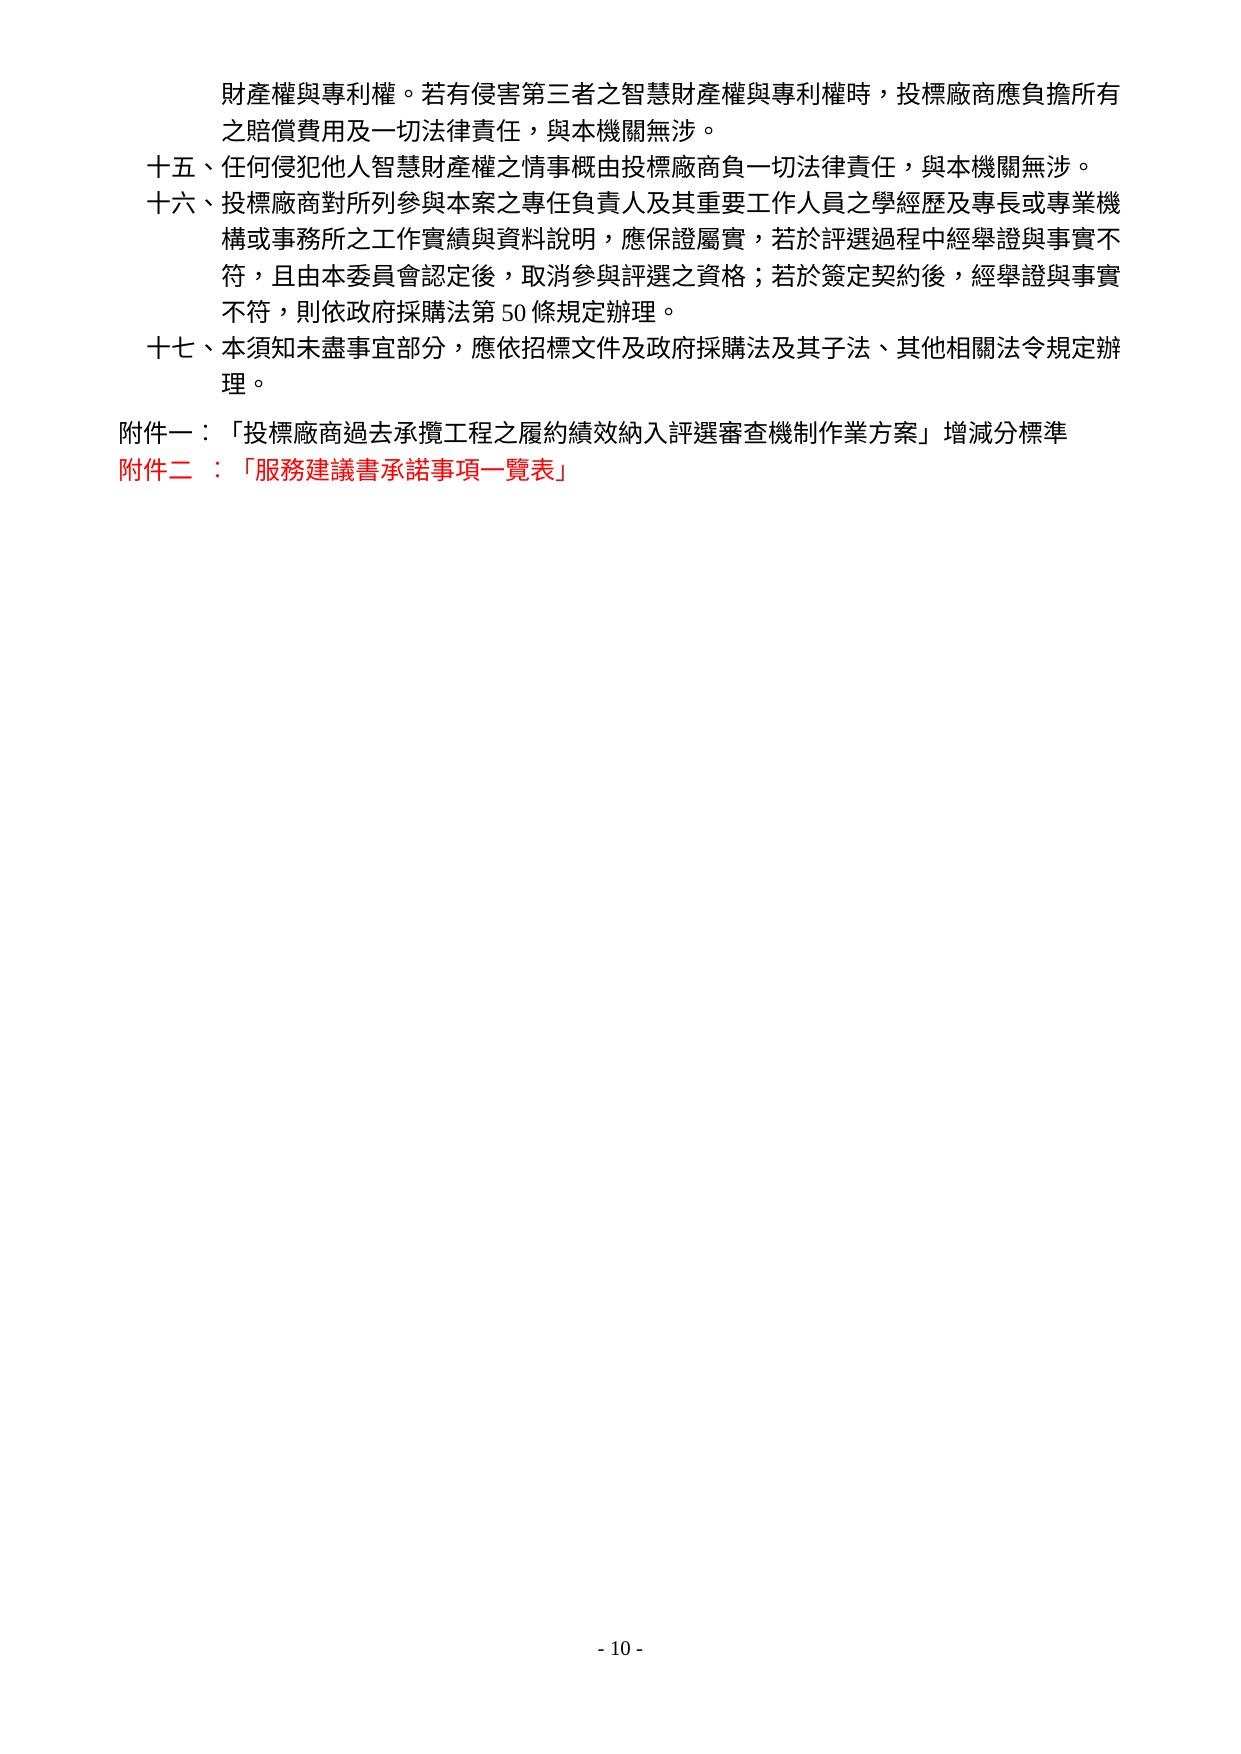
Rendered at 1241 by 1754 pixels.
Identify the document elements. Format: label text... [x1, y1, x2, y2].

list 本須知未盡事宜部分，應依招標文件及政府採購法及其子法、其他相關法令規定辦理。 [147, 329, 1122, 401]
list 投標廠商對所列參與本案之專任負責人及其重要工作人員之學經歷及專長或專業機構或事務所之工作實績與資料說明，應保證屬實，若於評選過程中經舉證與事實不符，且由本委員會認定後，取消參與評選之資格；若於簽定契約後，經舉證與事實不符，則依政府採購法第50條規定辦理。 [147, 184, 1122, 329]
list 任何侵犯他人智慧財產權之情事概由投標廠商負一切法律責任，與本機關無涉。 [147, 147, 1122, 184]
list 財產權與專利權。若有侵害第三者之智慧財產權與專利權時，投標廠商應負擔所有之賠償費用及一切法律責任，與本機關無涉。 [147, 75, 1122, 147]
text 附件二 ︰「服務建議書承諾事項一覽表」 [118, 450, 1122, 486]
text 附件一︰「投標廠商過去承攬工程之履約績效納入評選審查機制作業方案」增減分標準 [118, 414, 1122, 450]
